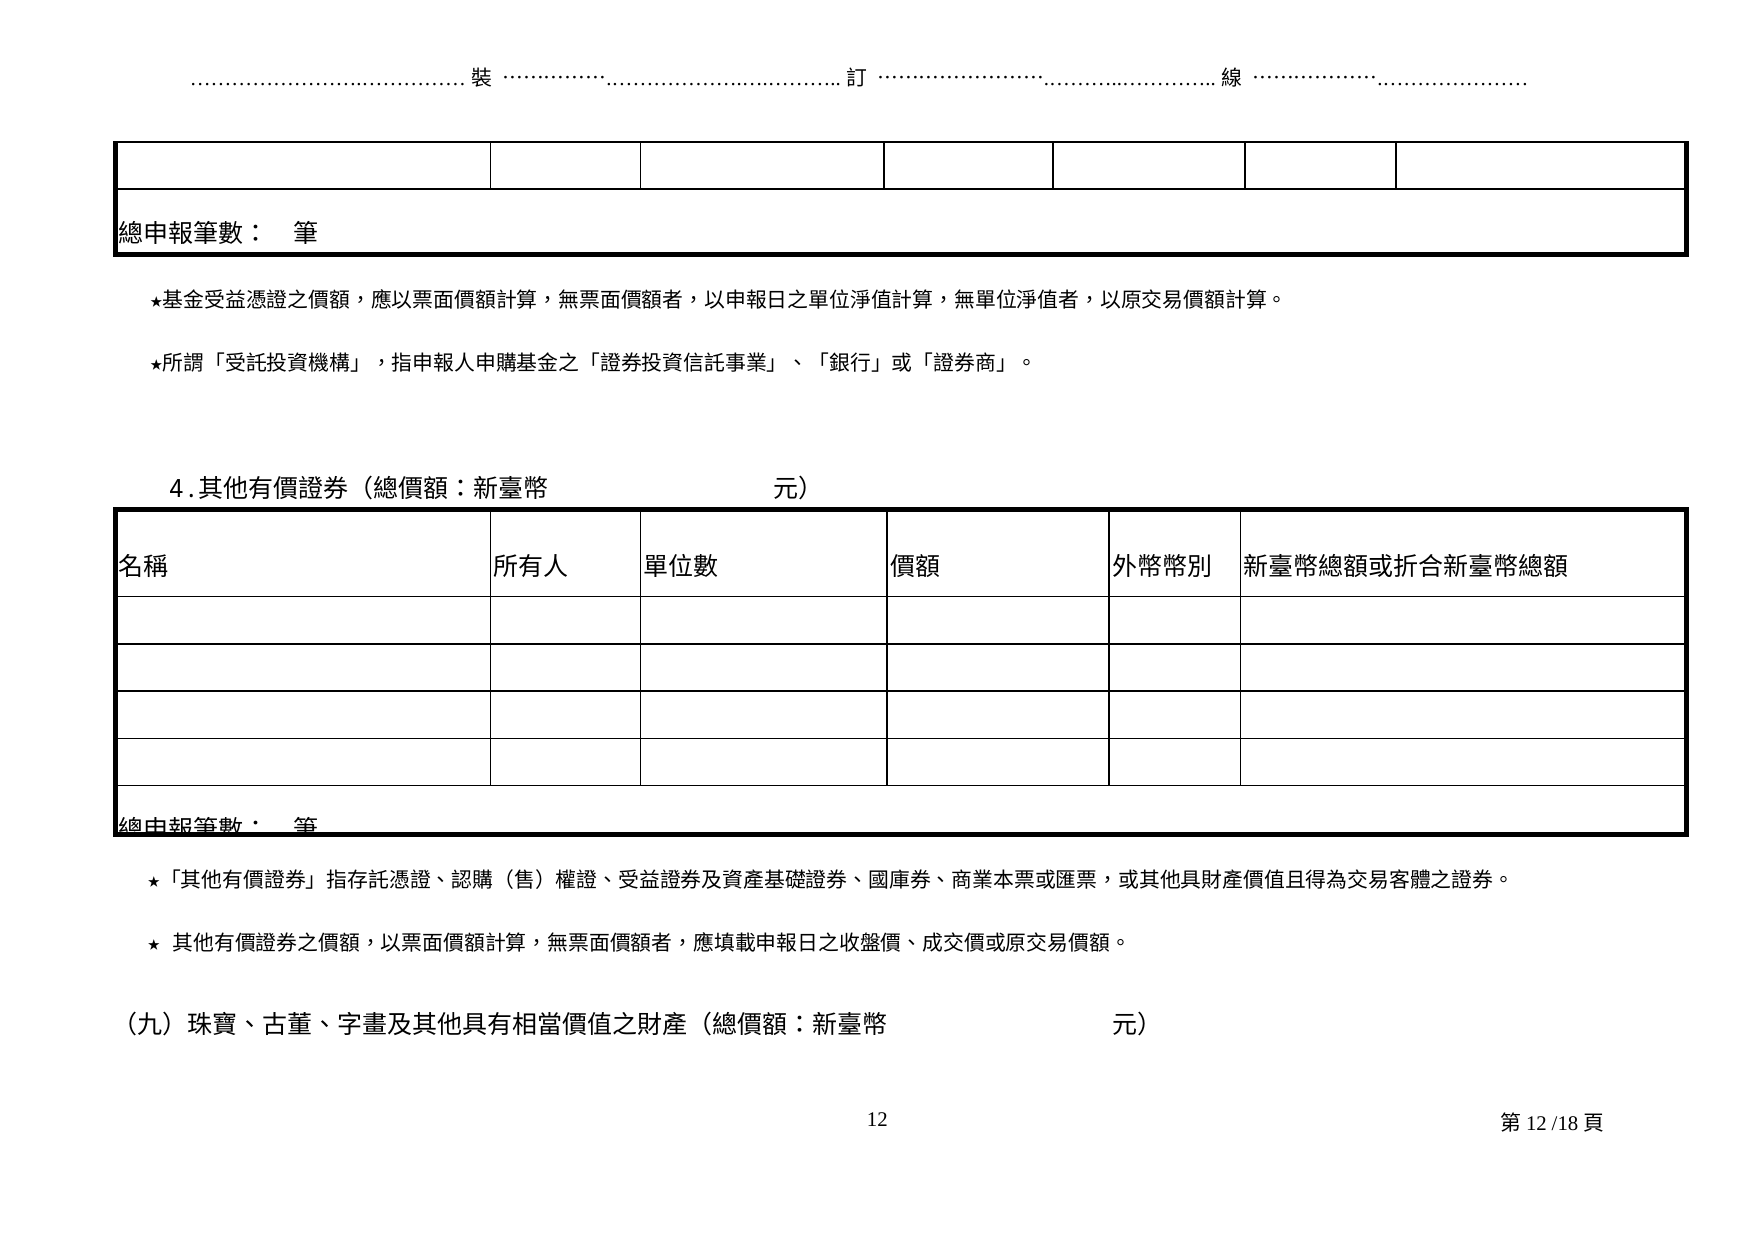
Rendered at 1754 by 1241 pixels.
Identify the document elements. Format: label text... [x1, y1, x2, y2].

table_cell [118, 739, 490, 785]
table_header 新臺幣總額或折合新臺幣總額 [1241, 512, 1684, 596]
table_cell [1110, 645, 1240, 690]
table_cell [1110, 692, 1240, 737]
table_cell 總申報筆數： 筆 [118, 190, 1684, 252]
table_cell [1241, 692, 1684, 737]
table_cell [491, 597, 640, 643]
table_cell [118, 597, 490, 643]
table_cell [118, 645, 490, 690]
table_cell [491, 645, 640, 690]
table_cell [641, 645, 886, 690]
text ★基金受益憑證之價額，應以票面價額計算，無票面價額者，以申報日之單位淨值計算，無單位淨值者，以原交易價額計算。 [150, 257, 1604, 319]
text （九）珠寶、古董、字畫及其他具有相當價值之財產（總價額：新臺幣 元） [112, 981, 1604, 1043]
table_cell [1241, 645, 1684, 690]
text ★「其他有價證券」指存託憑證、認購（售）權證、受益證券及資產基礎證券、國庫券、商業本票或匯票，或其他具財產價值且得為交易客體之證券。 [147, 837, 1604, 899]
table_cell [888, 692, 1108, 737]
table_cell [641, 692, 886, 737]
table_cell 總申報筆數： 筆 [118, 786, 1684, 832]
table_cell [118, 692, 490, 737]
table_cell [888, 597, 1108, 643]
table_cell [1241, 597, 1684, 643]
table_cell [118, 143, 490, 188]
table_header 外幣幣別 [1110, 512, 1240, 596]
table_cell [1241, 739, 1684, 785]
table_cell [1397, 143, 1684, 188]
text ★所謂「受託投資機構」，指申報人申購基金之「證券投資信託事業」、「銀行」或「證券商」。 [150, 319, 1604, 382]
table_header 名稱 [118, 512, 490, 596]
table_cell [641, 739, 886, 785]
text 4.其他有價證券（總價額：新臺幣 元） [169, 444, 1604, 507]
table_header 所有人 [491, 512, 640, 596]
text ★ 其他有價證券之價額，以票面價額計算，無票面價額者，應填載申報日之收盤價、成交價或原交易價額。 [147, 899, 1604, 962]
table_cell [888, 739, 1108, 785]
table_cell [1110, 597, 1240, 643]
table_header 單位數 [641, 512, 886, 596]
table_cell [491, 692, 640, 737]
table_cell [491, 739, 640, 785]
table_cell [1110, 739, 1240, 785]
table_cell [641, 597, 886, 643]
table_cell [491, 143, 640, 188]
table_cell [1054, 143, 1244, 188]
table_cell [641, 143, 883, 188]
table_header 價額 [888, 512, 1108, 596]
table_cell [888, 645, 1108, 690]
table_cell [885, 143, 1052, 188]
table_cell [1246, 143, 1395, 188]
